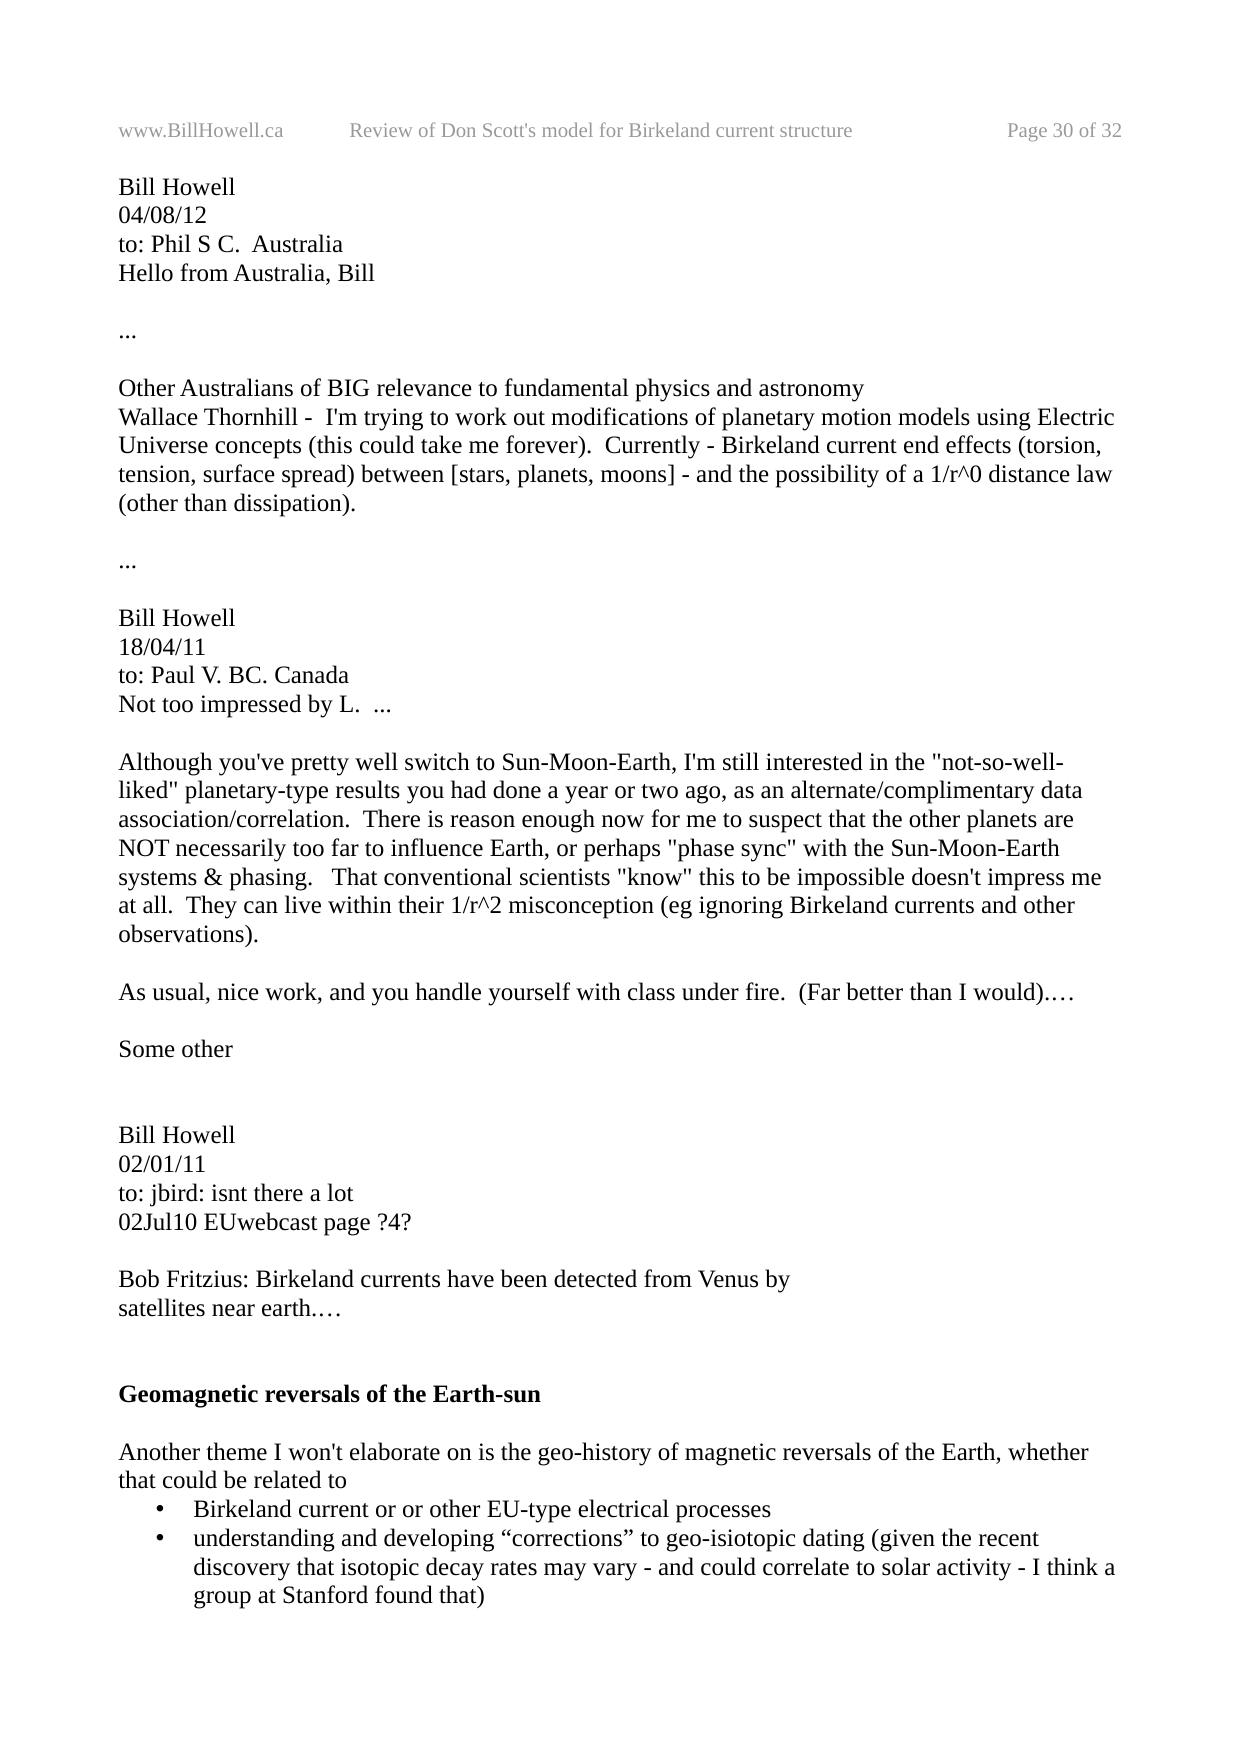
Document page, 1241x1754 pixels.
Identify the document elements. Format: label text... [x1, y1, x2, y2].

text Wallace Thornhill - I'm trying to work out modifications of planetary motion models using Electric Universe concepts (this could take me forever). Currently - Birkeland current end effects (torsion, tension, surface spread) between [stars, planets, moons] - and the possibility of a 1/r^0 distance law (other than dissipation). [118, 402, 1123, 517]
text satellites near earth.… [118, 1293, 1123, 1322]
text to: Paul V. BC. Canada [118, 660, 1123, 689]
text ... [118, 545, 1123, 574]
text Bob Fritzius: Birkeland currents have been detected from Venus by [118, 1264, 1123, 1293]
text As usual, nice work, and you handle yourself with class under fire. (Far better than I would).… [118, 977, 1123, 1005]
list Birkeland current or or other EU-type electrical processes [156, 1494, 1123, 1523]
subtitle Geomagnetic reversals of the Earth-sun [118, 1379, 1123, 1408]
text ... [118, 315, 1123, 344]
text Although you've pretty well switch to Sun-Moon-Earth, I'm still interested in the "not-so-well-liked" planetary-type results you had done a year or two ago, as an alternate/complimentary data association/correlation. There is reason enough now for me to suspect that the other planets are NOT necessarily too far to influence Earth, or perhaps "phase sync" with the Sun-Moon-Earth systems & phasing. That conventional scientists "know" this to be impossible doesn't impress me at all. They can live within their 1/r^2 misconception (eg ignoring Birkeland currents and other observations). [118, 747, 1123, 948]
text Bill Howell [118, 172, 1123, 200]
text Hello from Australia, Bill [118, 258, 1123, 287]
list understanding and developing “corrections” to geo-isiotopic dating (given the recent discovery that isotopic decay rates may vary - and could correlate to solar activity - I think a group at Stanford found that) [156, 1523, 1123, 1609]
text Bill Howell [118, 1092, 1123, 1149]
text to: jbird: isnt there a lot [118, 1178, 1123, 1207]
text Some other [118, 1034, 1123, 1063]
text to: Phil S C. Australia [118, 229, 1123, 258]
text 04/08/12 [118, 200, 1123, 229]
text Another theme I won't elaborate on is the geo-history of magnetic reversals of the Earth, whether that could be related to [118, 1437, 1123, 1494]
text Other Australians of BIG relevance to fundamental physics and astronomy [118, 373, 1123, 402]
text Not too impressed by L. ... [118, 689, 1123, 718]
text 02Jul10 EUwebcast page ?4? [118, 1207, 1123, 1235]
text 18/04/11 [118, 632, 1123, 660]
text 02/01/11 [118, 1149, 1123, 1178]
text Bill Howell [118, 603, 1123, 632]
